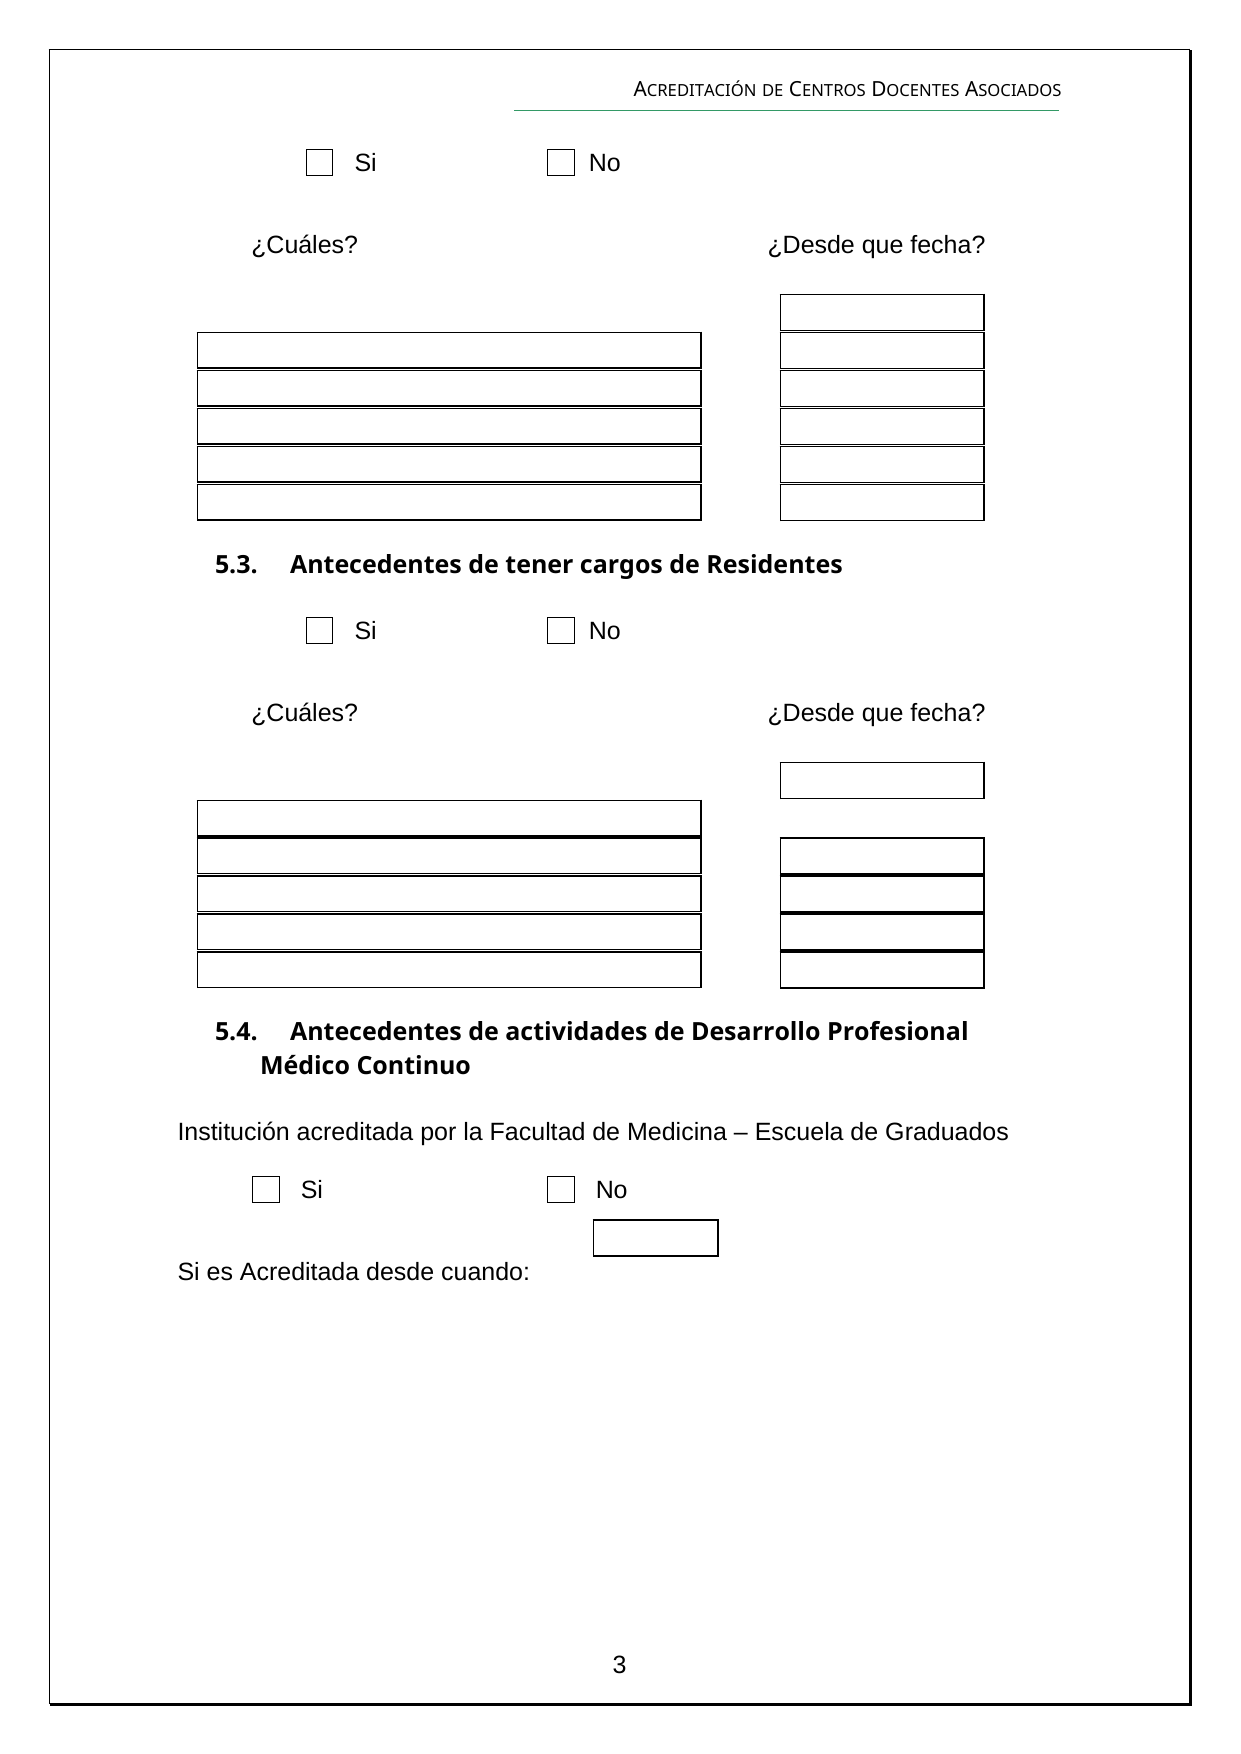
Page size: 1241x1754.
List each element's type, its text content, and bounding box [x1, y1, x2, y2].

list Antecedentes de tener cargos de Residentes [215, 547, 1061, 581]
text Si No [251, 616, 1061, 644]
subtitle ¿Cuáles? ¿Desde que fecha? [177, 698, 1061, 727]
text Institución acreditada por la Facultad de Medicina – Escuela de Graduados [177, 1117, 1061, 1146]
text Si es Acreditada desde cuando: [177, 1257, 1061, 1285]
text Si No [251, 148, 1061, 176]
list Antecedentes de actividades de Desarrollo Profesional Médico Continuo [215, 1014, 1061, 1082]
subtitle ¿Cuáles? ¿Desde que fecha? [177, 230, 1061, 259]
text Si No [177, 1174, 1061, 1203]
